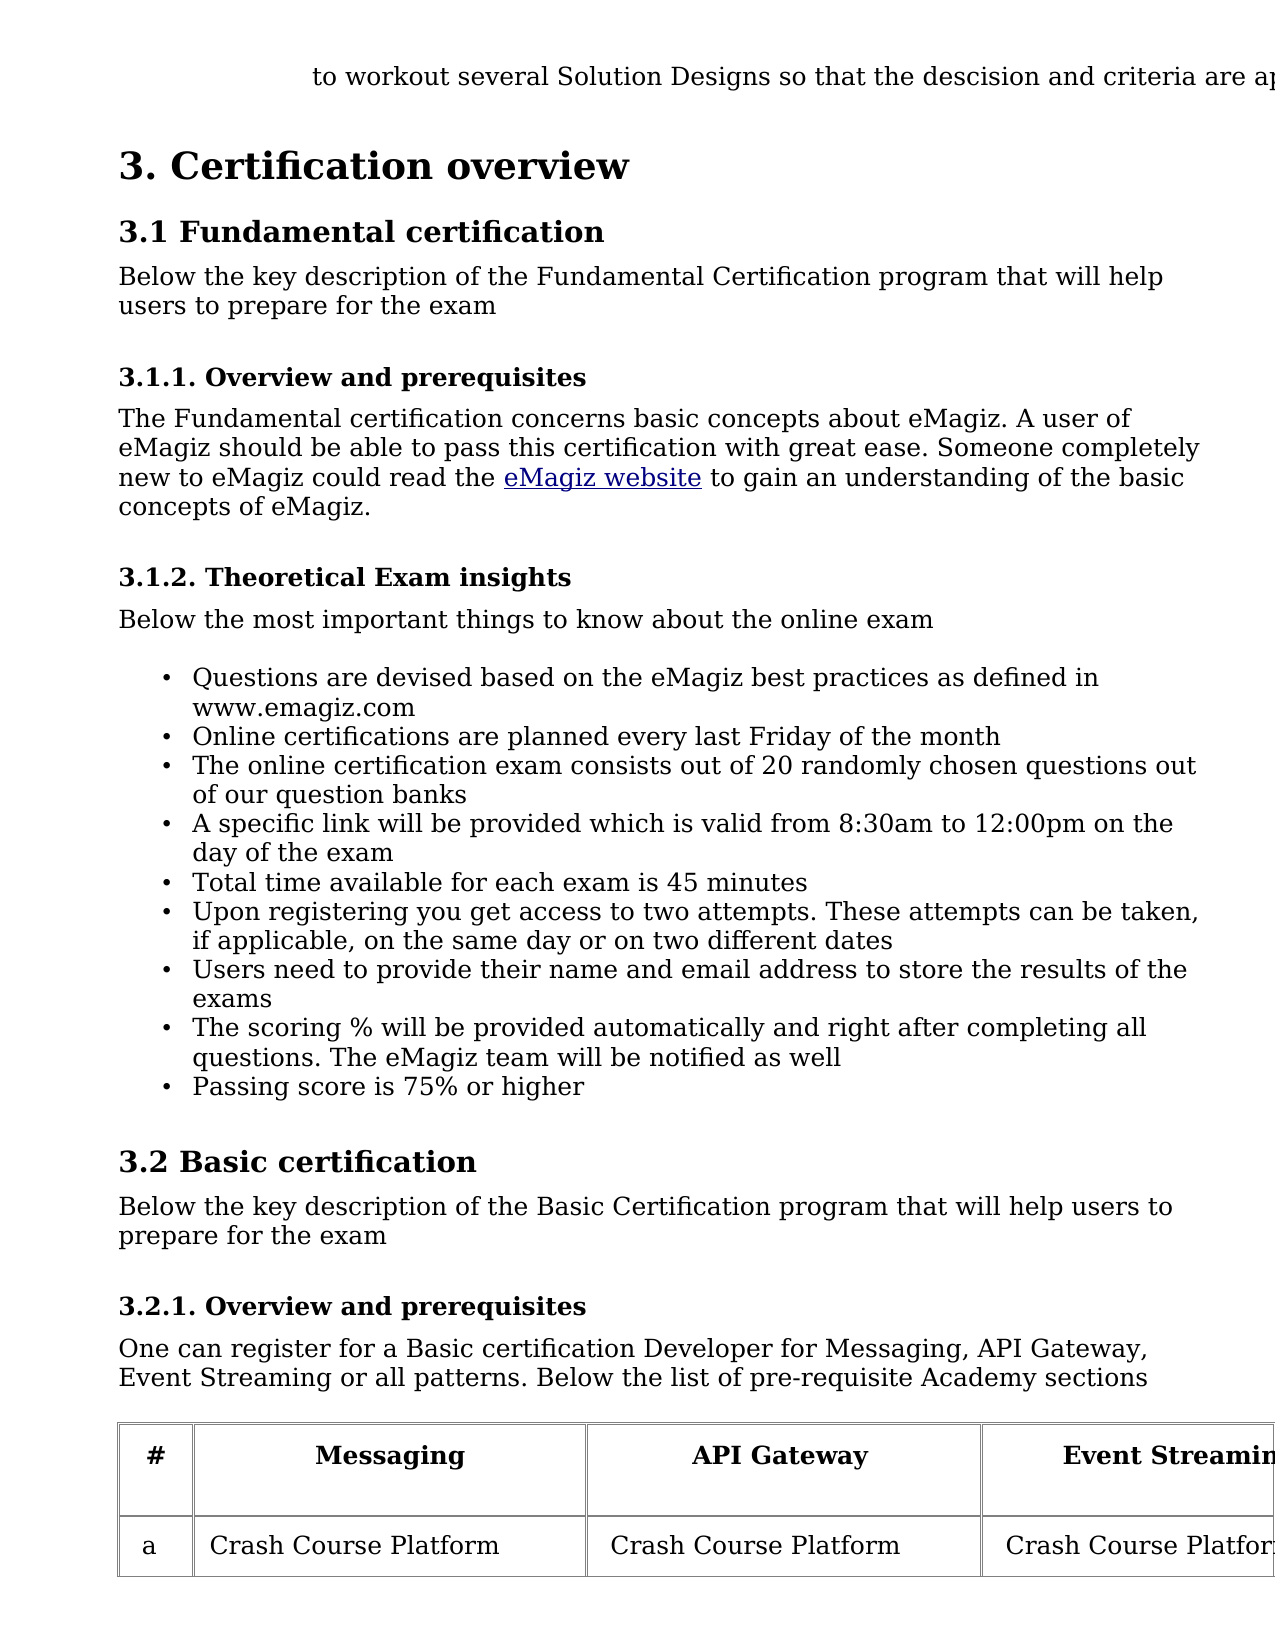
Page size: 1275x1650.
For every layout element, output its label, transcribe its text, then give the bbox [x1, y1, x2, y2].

list The scoring % will be provided automatically and right after completing all questions. The eMagiz team will be notified as well [162, 1014, 1216, 1072]
list Upon registering you get access to two attempts. These attempts can be taken, if applicable, on the same day or on two different dates [162, 897, 1216, 955]
list Total time available for each exam is 45 minutes [162, 868, 1216, 897]
list Passing score is 75% or higher [162, 1072, 1216, 1101]
list Questions are devised based on the eMagiz best practices as defined in www.emagiz.com [162, 664, 1216, 722]
subtitle 3. Certification overview [118, 144, 1216, 188]
table_header # [120, 1425, 192, 1515]
text One can register for a Basic certification Developer for Messaging, API Gateway, Event Streaming or all patterns. Below the list of pre-requisite Academy sections [118, 1334, 1216, 1392]
list Users need to provide their name and email address to store the results of the exams [162, 955, 1216, 1014]
table_cell Crash Course Platform [983, 1517, 1273, 1576]
subtitle 3.1.2. Theoretical Exam insights [118, 563, 1216, 592]
table_header API Gateway [588, 1425, 980, 1515]
text Below the key description of the Basic Certification program that will help users to prepare for the exam [118, 1192, 1216, 1250]
table_cell Crash Course Platform [588, 1517, 980, 1576]
list The online certification exam consists out of 20 randomly chosen questions out of our question banks [162, 751, 1216, 809]
subtitle 3.1.1. Overview and prerequisites [118, 363, 1216, 392]
table_header Messaging [195, 1425, 585, 1515]
text Below the most important things to know about the online exam [118, 605, 1216, 634]
list A specific link will be provided which is valid from 8:30am to 12:00pm on the day of the exam [162, 809, 1216, 868]
table_cell [118, 59, 146, 123]
table_cell Understand the concepts of Messaging, API Gaeteway and Event Streaming. Apply these concepts to several cases to workout several Solution Designs so that the descision and criteria are applied. [309, 59, 1275, 123]
list Online certifications are planned every last Friday of the month [162, 722, 1216, 751]
subtitle 3.2.1. Overview and prerequisites [118, 1292, 1216, 1322]
table_cell a [120, 1517, 192, 1576]
table_header Event Streaming [983, 1425, 1273, 1515]
table_cell [146, 59, 309, 123]
table_cell Crash Course Platform [195, 1517, 585, 1576]
subtitle 3.2 Basic certification [118, 1145, 1216, 1179]
subtitle 3.1 Fundamental certification [118, 216, 1216, 250]
text Below the key description of the Fundamental Certification program that will help users to prepare for the exam [118, 262, 1216, 321]
text The Fundamental certification concerns basic concepts about eMagiz. A user of eMagiz should be able to pass this certification with great ease. Someone completely new to eMagiz could read the eMagiz website to gain an understanding of the basic concepts of eMagiz. [118, 404, 1216, 521]
